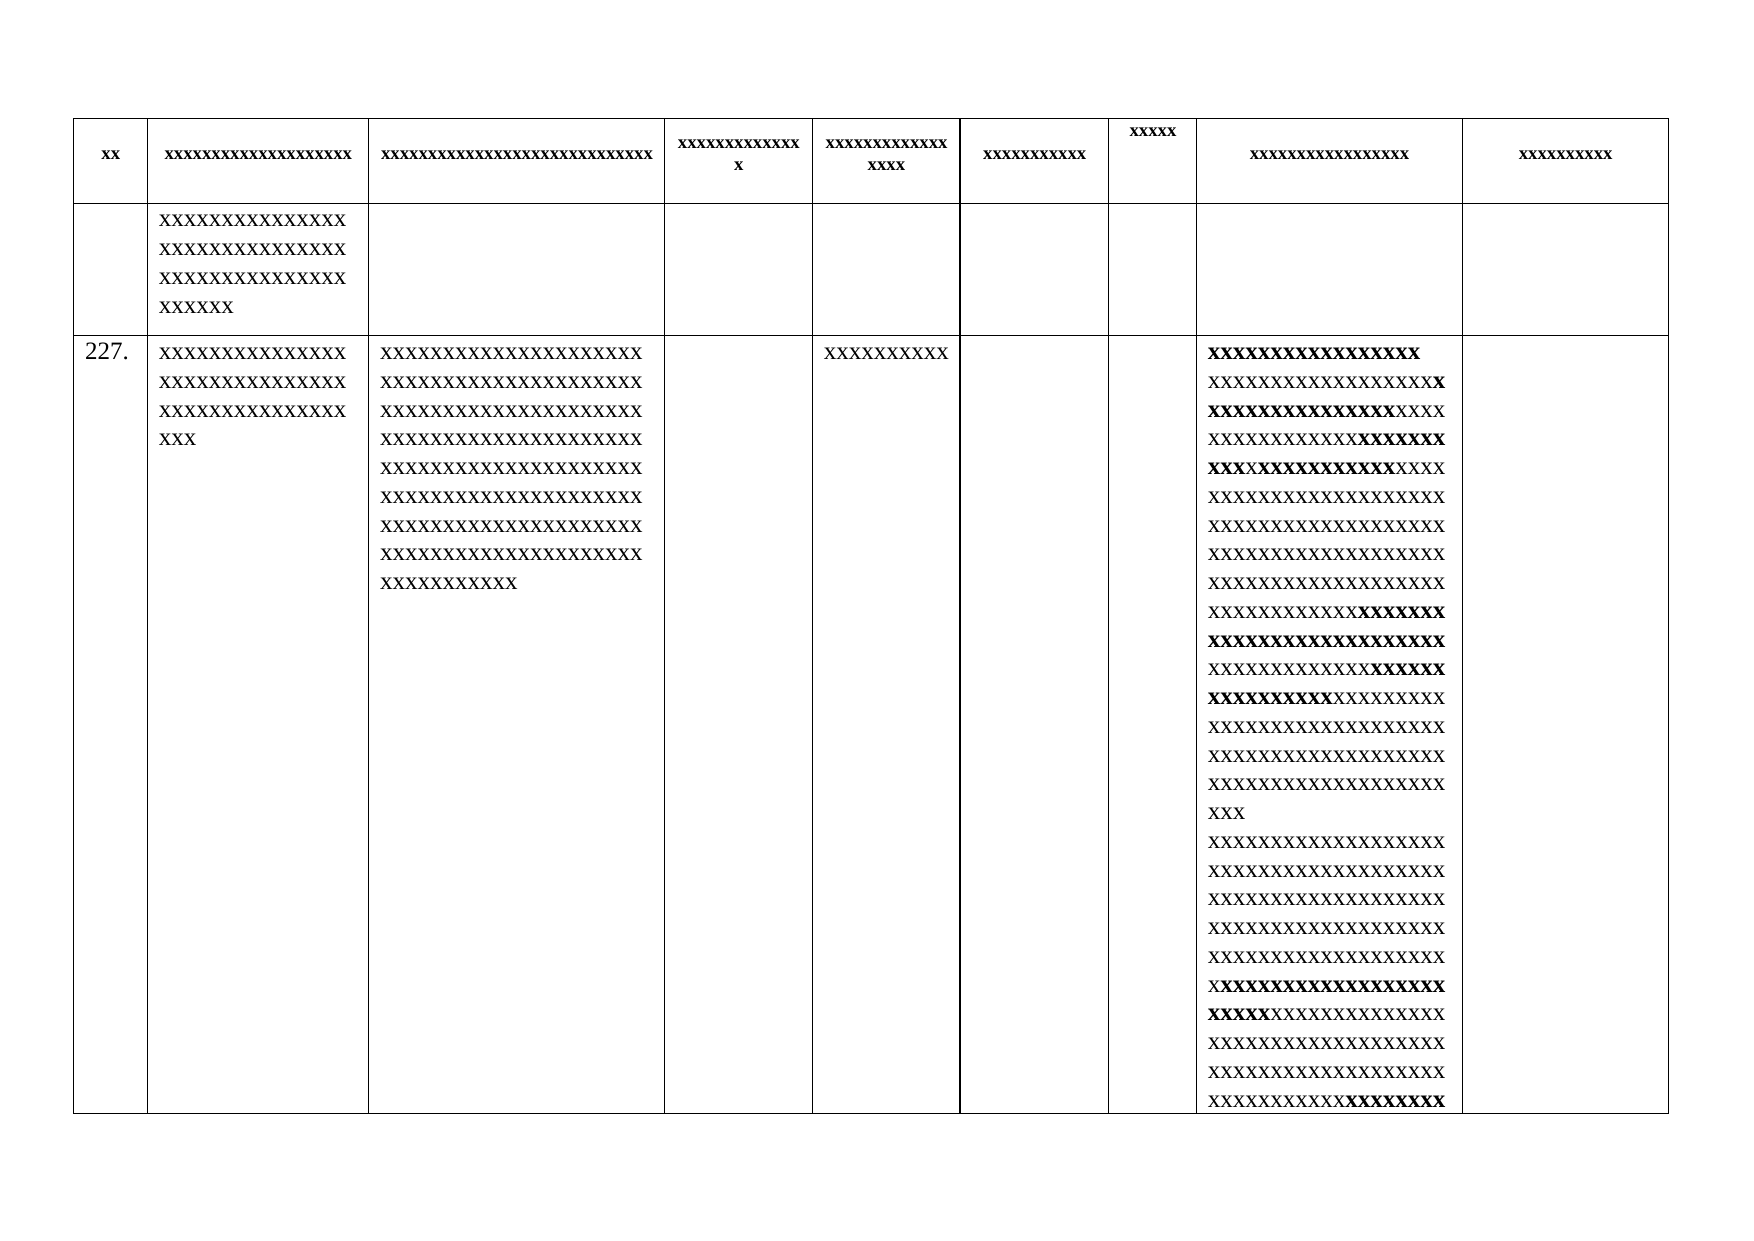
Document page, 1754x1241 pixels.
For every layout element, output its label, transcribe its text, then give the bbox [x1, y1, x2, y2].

table_header xxxxxxxxxxxxxx [665, 119, 812, 202]
table_cell [1109, 204, 1196, 335]
table_header xx [74, 119, 147, 202]
table_header xxxxxxxxxxx [961, 119, 1108, 202]
table_header xxxxxxxxxx [1463, 119, 1668, 202]
table_cell xxxxxxxxxxxxxxxxxxxxxxxxxxxxxxxxxxxxxxxxxxxxxxxxxxx [148, 204, 368, 335]
table_header xxxxx [1109, 119, 1196, 202]
table_cell xxxxxxxxxx [813, 336, 959, 1112]
table_cell [1463, 204, 1668, 335]
table_cell [961, 204, 1108, 335]
table_cell [74, 204, 147, 335]
table_cell xxxxxxxxxxxxxxxxxxxxxxxxxxxxxxxxxxxxxxxxxxxxxxxx [148, 336, 368, 1112]
table_cell [813, 204, 959, 335]
table_cell [665, 204, 812, 335]
table_header xxxxxxxxxxxxxxxxxxxxxxxxxxxxx [369, 119, 664, 202]
table_cell [369, 204, 664, 335]
table_cell [1197, 204, 1462, 335]
table_cell xxxxxxxxxxxxxxxxxxxxxxxxxxxxxxxxxxxxxxxxxxxxxxxxxxxxxxxxxxxxxxxxxxxxxxxxxxxxxxxxxxxxxxxxxxxxxxxxxxxxxxxxxxxxxxxxxxxxxxxxxxxxxxxxxxxxxxxxxxxxxxxxxxxxxxxxxxxxxxxxxxxxxxxxxxxxxxxxxxx [369, 336, 664, 1112]
table_cell xxxxxxxxxxxxxxxxx xxxxxxxxxxxxxxxxxxxxxxxxxxxxxxxxxxxxxxxxxxxxxxxxxxxxxxxxxxxxxxxxxxxxxxxxxxxxxxxxxxxxxxxxxxxxxxxxxxxxxxxxxxxxxxxxxxxxxxxxxxxxxxxxxxxxxxxxxxxxxxxxxxxxxxxxxxxxxxxxxxxxxxxxxxxxxxxxxxxxxxxxxxxxxxxxxxxxxxxxxxxxxxxxxxxxxxxxxxxxxxxxxxxxxxxxxxxxxxxxxxxxxxxxxxxxxxxxxxxxxxxxxxxxxxxxxxxxxxxxxxxxxxxx xxxxxxxxxxxxxxxxxxxxxxxxxxxxxxxxxxxxxxxxxxxxxxxxxxxxxxxxxxxxxxxxxxxxxxxxxxxxxxxxxxxxxxxxxxxxxxxxxxxxxxxxxxxxxxxxxxxxxxxxxxxxxxxxxxxxxxxxxxxxxxxxxxxxxxxxxxxxxxxxxxxxxxxxxxxxxxxxxxxxxxxxxxxxxx [1197, 336, 1462, 1112]
table_cell [961, 336, 1108, 1112]
table_header xxxxxxxxxxxxxxxxx [1197, 119, 1462, 202]
table_header xxxxxxxxxxxxxxxxx [813, 119, 959, 202]
table_header xxxxxxxxxxxxxxxxxxxx [148, 119, 368, 202]
table_cell [665, 336, 812, 1112]
table_cell [74, 336, 147, 1112]
table_cell [1463, 336, 1668, 1112]
table_cell [1109, 336, 1196, 1112]
